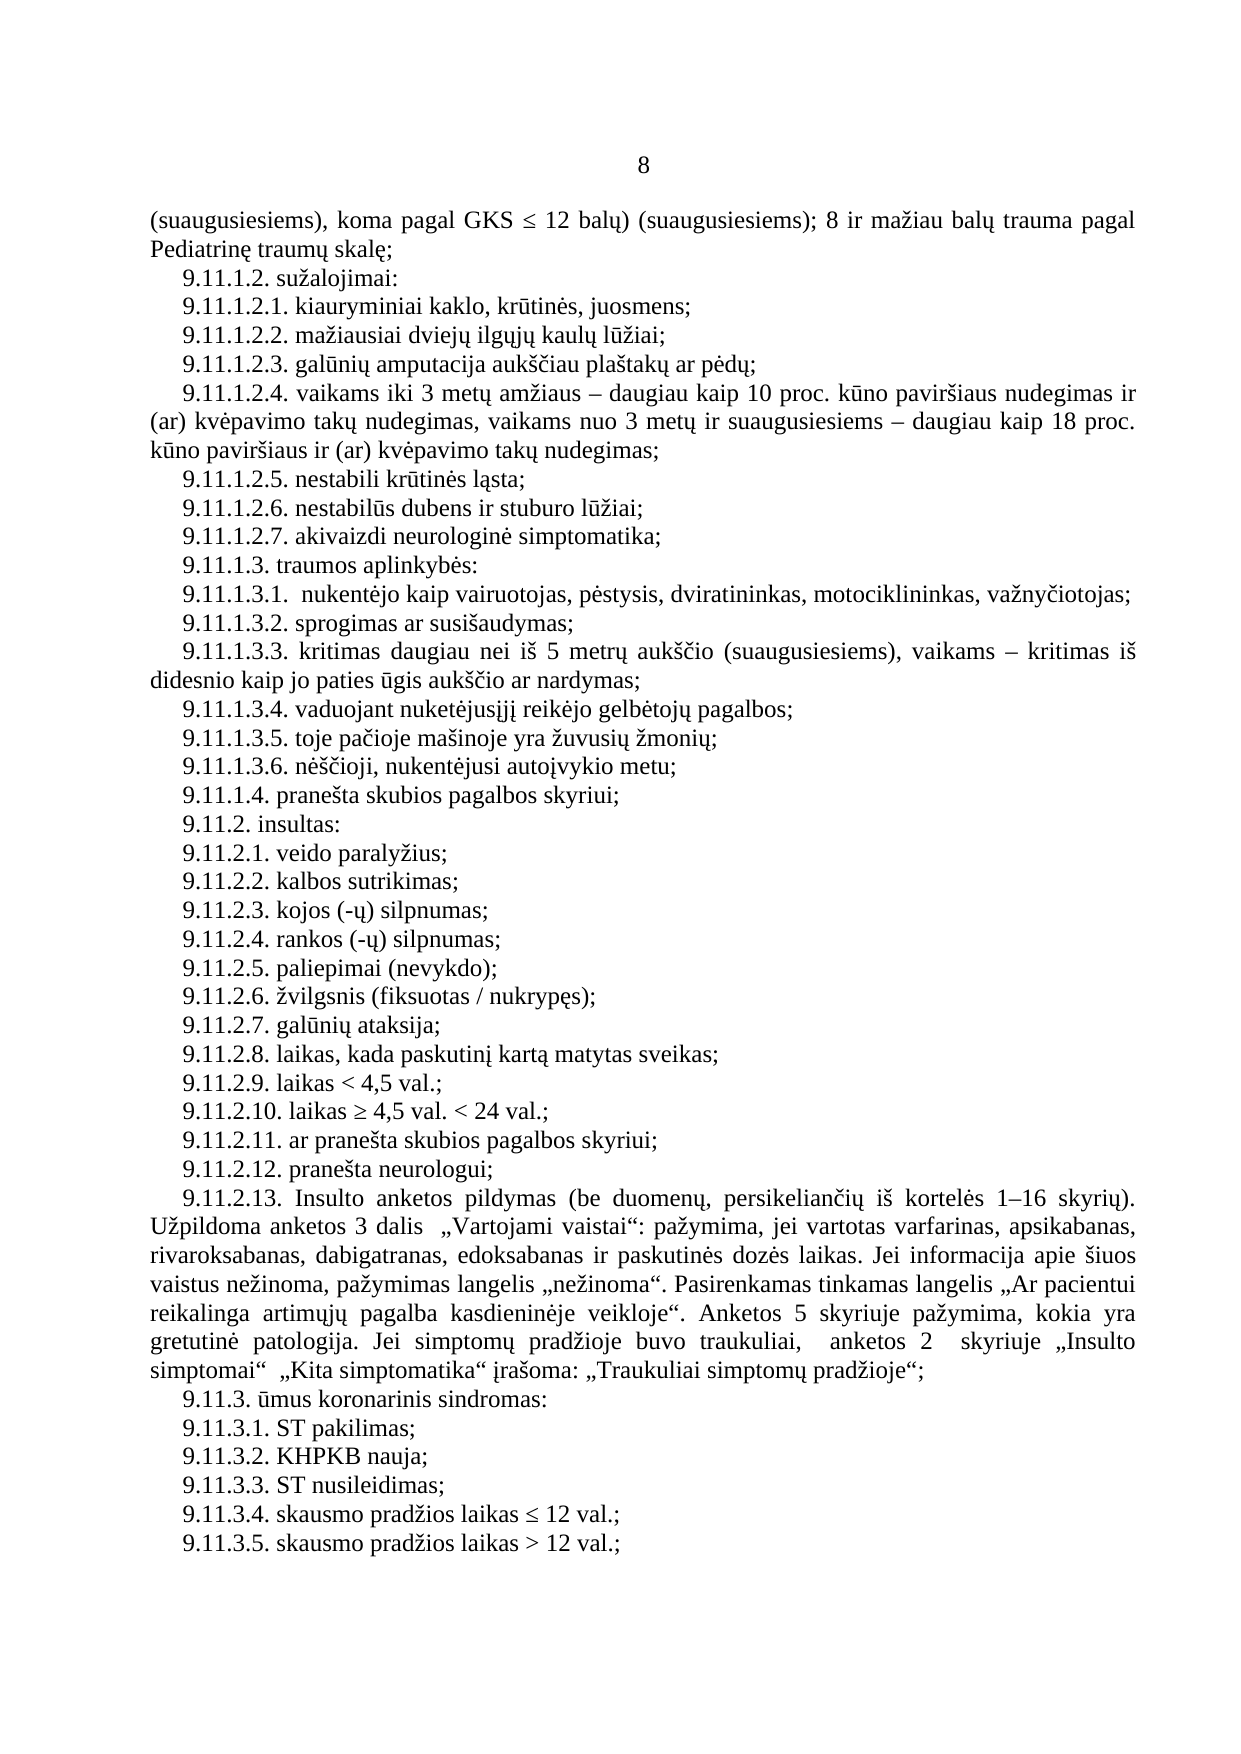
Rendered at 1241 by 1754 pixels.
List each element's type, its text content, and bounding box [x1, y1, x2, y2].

text 9.11.3.1. ST pakilimas; [150, 1413, 1137, 1441]
text 9.11.2.8. laikas, kada paskutinį kartą matytas sveikas; [150, 1039, 1137, 1068]
text 9.11.2.11. ar pranešta skubios pagalbos skyriui; [150, 1125, 1137, 1154]
text 9.11.1.3.3. kritimas daugiau nei iš 5 metrų aukščio (suaugusiesiems), vaikams – kritimas iš didesnio kaip jo paties ūgis aukščio ar nardymas; [150, 636, 1137, 694]
text 9.11.2.10. laikas ≥ 4,5 val. ˂ 24 val.; [150, 1096, 1137, 1125]
text 9.11.2.12. pranešta neurologui; [150, 1154, 1137, 1183]
text 9.11.2.4. rankos (-ų) silpnumas; [150, 924, 1137, 953]
text 9.11.2.1. veido paralyžius; [150, 838, 1137, 866]
text 9.11.1.3.4. vaduojant nuketėjusįjį reikėjo gelbėtojų pagalbos; [150, 694, 1137, 723]
text 9.11.2. insultas: [150, 809, 1137, 838]
text 9.11.2.3. kojos (-ų) silpnumas; [150, 895, 1137, 924]
text 9.11.1.4. pranešta skubios pagalbos skyriui; [150, 780, 1137, 809]
text 9.11.1.3.6. nėščioji, nukentėjusi autoįvykio metu; [150, 751, 1137, 780]
text 9.11.1.2. sužalojimai: [150, 263, 1137, 291]
text 9.11.1.2.2. mažiausiai dviejų ilgųjų kaulų lūžiai; [150, 320, 1137, 349]
text (suaugusiesiems), koma pagal GKS ≤ 12 balų) (suaugusiesiems); 8 ir mažiau balų trauma pagal Pediatrinę traumų skalę; [150, 205, 1137, 263]
text 9.11.1.3.5. toje pačioje mašinoje yra žuvusių žmonių; [150, 723, 1137, 751]
text 9.11.1.3. traumos aplinkybės: [150, 550, 1137, 579]
text 9.11.2.13. Insulto anketos pildymas (be duomenų, persikeliančių iš kortelės 1–16 skyrių). Užpildoma anketos 3 dalis „Vartojami vaistai“: pažymima, jei vartotas varfarinas, apsikabanas, rivaroksabanas, dabigatranas, edoksabanas ir paskutinės dozės laikas. Jei informacija apie šiuos vaistus nežinoma, pažymimas langelis „nežinoma“. Pasirenkamas tinkamas langelis „Ar pacientui reikalinga artimųjų pagalba kasdieninėje veikloje“. Anketos 5 skyriuje pažymima, kokia yra gretutinė patologija. Jei simptomų pradžioje buvo traukuliai, anketos 2 skyriuje „Insulto simptomai“ „Kita simptomatika“ įrašoma: „Traukuliai simptomų pradžioje“; [150, 1183, 1137, 1384]
text 9.11.1.2.7. akivaizdi neurologinė simptomatika; [150, 521, 1137, 550]
text 9.11.3.3. ST nusileidimas; [150, 1470, 1137, 1499]
text 9.11.2.7. galūnių ataksija; [150, 1010, 1137, 1039]
text 9.11.2.9. laikas ˂ 4,5 val.; [150, 1068, 1137, 1096]
text 9.11.3.2. KHPKB nauja; [150, 1441, 1137, 1470]
text 9.11.1.2.5. nestabili krūtinės ląsta; [150, 464, 1137, 493]
text 9.11.1.2.1. kiauryminiai kaklo, krūtinės, juosmens; [150, 291, 1137, 320]
text 9.11.1.2.6. nestabilūs dubens ir stuburo lūžiai; [150, 493, 1137, 521]
text 9.11.1.3.2. sprogimas ar susišaudymas; [150, 608, 1137, 636]
text 9.11.3. ūmus koronarinis sindromas: [150, 1384, 1137, 1413]
text 9.11.2.5. paliepimai (nevykdo); [150, 953, 1137, 981]
text 9.11.3.4. skausmo pradžios laikas ≤ 12 val.; [150, 1499, 1137, 1528]
text 9.11.2.6. žvilgsnis (fiksuotas / nukrypęs); [150, 981, 1137, 1010]
text 9.11.1.2.4. vaikams iki 3 metų amžiaus – daugiau kaip 10 proc. kūno paviršiaus nudegimas ir (ar) kvėpavimo takų nudegimas, vaikams nuo 3 metų ir suaugusiesiems – daugiau kaip 18 proc. kūno paviršiaus ir (ar) kvėpavimo takų nudegimas; [150, 378, 1137, 464]
text 9.11.2.2. kalbos sutrikimas; [150, 866, 1137, 895]
text 9.11.3.5. skausmo pradžios laikas ˃ 12 val.; [150, 1528, 1137, 1556]
text 9.11.1.2.3. galūnių amputacija aukščiau plaštakų ar pėdų; [150, 349, 1137, 378]
text 9.11.1.3.1. nukentėjo kaip vairuotojas, pėstysis, dviratininkas, motociklininkas, važnyčiotojas; [150, 579, 1137, 608]
